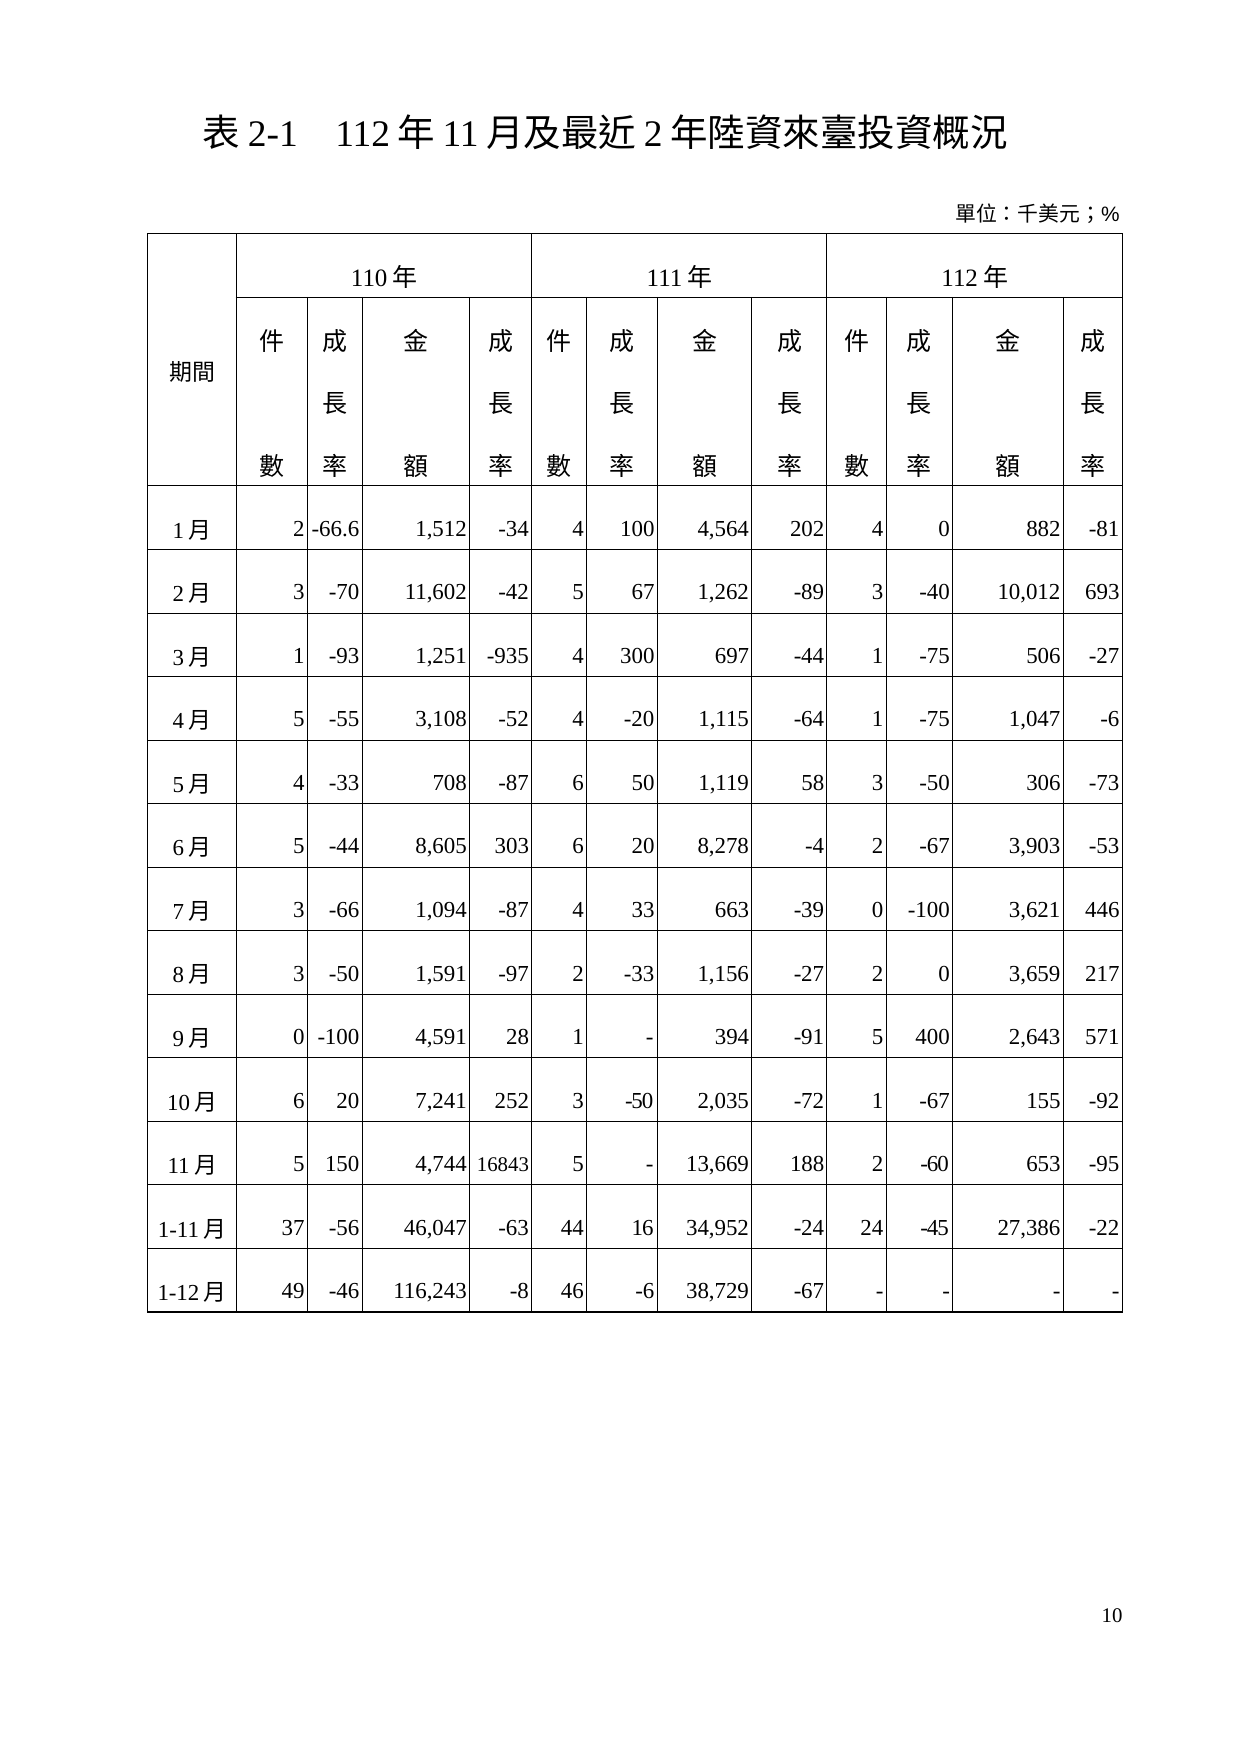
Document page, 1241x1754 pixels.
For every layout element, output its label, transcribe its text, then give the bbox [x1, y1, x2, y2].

table_cell -24 [752, 1185, 826, 1248]
table_cell -45 [887, 1185, 952, 1248]
table_cell 1-11月 [148, 1185, 236, 1248]
table_cell -91 [752, 995, 826, 1057]
table_cell -50 [308, 931, 362, 994]
table_cell 3 [237, 931, 307, 994]
table_cell 4 [532, 868, 586, 930]
table_cell -67 [887, 804, 952, 867]
table_cell 0 [237, 995, 307, 1057]
table_cell 28 [470, 995, 531, 1057]
table_cell - [587, 995, 657, 1057]
table_cell 882 [953, 486, 1063, 549]
table_cell - [887, 1249, 952, 1311]
table_cell -64 [752, 677, 826, 739]
table_cell 8,278 [658, 804, 751, 867]
table_cell 34,952 [658, 1185, 751, 1248]
table_cell 5 [237, 1122, 307, 1184]
table_cell 20 [587, 804, 657, 867]
table_cell 1,262 [658, 550, 751, 612]
table_cell 300 [587, 614, 657, 676]
table_cell 1,512 [363, 486, 469, 549]
table_cell 112年 [827, 234, 1122, 297]
table_cell -44 [752, 614, 826, 676]
table_cell 4 [532, 486, 586, 549]
table_cell 1,251 [363, 614, 469, 676]
table_cell -39 [752, 868, 826, 930]
table_cell 0 [887, 486, 952, 549]
table_header [148, 171, 510, 233]
table_cell -6 [587, 1249, 657, 1311]
table_cell 2 [532, 931, 586, 994]
table_cell -60 [887, 1122, 952, 1184]
table_cell 663 [658, 868, 751, 930]
table_cell -100 [887, 868, 952, 930]
table_cell -40 [887, 550, 952, 612]
table_cell -8 [470, 1249, 531, 1311]
table_cell 3 [237, 550, 307, 612]
table_cell 38,729 [658, 1249, 751, 1311]
table_cell 1,047 [953, 677, 1063, 739]
table_cell 1-12月 [148, 1249, 236, 1311]
table_cell 708 [363, 741, 469, 803]
table_cell 2 [827, 804, 886, 867]
table_cell 8月 [148, 931, 236, 994]
table_cell -55 [308, 677, 362, 739]
table_cell 37 [237, 1185, 307, 1248]
table_cell 1 [827, 614, 886, 676]
table_cell -93 [308, 614, 362, 676]
table_cell 50 [587, 741, 657, 803]
table_cell 4,591 [363, 995, 469, 1057]
table_cell 0 [887, 931, 952, 994]
table_cell -42 [470, 550, 531, 612]
table_cell -33 [308, 741, 362, 803]
table_cell 394 [658, 995, 751, 1057]
table_cell -53 [1064, 804, 1122, 867]
table_cell 5 [237, 677, 307, 739]
table_cell 1,156 [658, 931, 751, 994]
table_cell 303 [470, 804, 531, 867]
table_cell 697 [658, 614, 751, 676]
table_cell -75 [887, 614, 952, 676]
table_cell 4,744 [363, 1122, 469, 1184]
table_cell 2 [827, 931, 886, 994]
table_cell 9月 [148, 995, 236, 1057]
table_cell - [587, 1122, 657, 1184]
table_cell 4 [532, 614, 586, 676]
table_cell 16 [587, 1185, 657, 1248]
table_cell 1,094 [363, 868, 469, 930]
table_cell 4,564 [658, 486, 751, 549]
table_cell -70 [308, 550, 362, 612]
table_cell 成 長 率 [587, 298, 657, 485]
table_cell 1月 [148, 486, 236, 549]
table_cell 4 [827, 486, 886, 549]
table_cell 金 額 [953, 298, 1063, 485]
table_cell 5月 [148, 741, 236, 803]
table_cell 期間 [148, 234, 236, 485]
table_cell 4月 [148, 677, 236, 739]
table_cell 11,602 [363, 550, 469, 612]
table_cell 11月 [148, 1122, 236, 1184]
table_cell 成 長 率 [470, 298, 531, 485]
table_cell 111年 [532, 234, 826, 297]
table_cell 1 [827, 677, 886, 739]
table_header [510, 171, 800, 233]
table_cell 7月 [148, 868, 236, 930]
table_cell -22 [1064, 1185, 1122, 1248]
table_cell 2,035 [658, 1058, 751, 1121]
table_cell 20 [308, 1058, 362, 1121]
table_cell 成 長 率 [752, 298, 826, 485]
table_cell 653 [953, 1122, 1063, 1184]
table_cell 1,591 [363, 931, 469, 994]
table_cell 3 [532, 1058, 586, 1121]
table_cell 件 數 [827, 298, 886, 485]
table_cell 27,386 [953, 1185, 1063, 1248]
table_cell 1,119 [658, 741, 751, 803]
table_cell -20 [587, 677, 657, 739]
table_cell -67 [887, 1058, 952, 1121]
text 表2-1 112年11月及最近2年陸資來臺投資概況 [152, 89, 1122, 151]
table_cell 金 額 [363, 298, 469, 485]
table_cell 3 [827, 741, 886, 803]
table_cell 10,012 [953, 550, 1063, 612]
table_cell 202 [752, 486, 826, 549]
table_cell 6 [237, 1058, 307, 1121]
table_cell 24 [827, 1185, 886, 1248]
table_cell 5 [827, 995, 886, 1057]
table_cell -81 [1064, 486, 1122, 549]
table_cell 5 [237, 804, 307, 867]
table_cell -72 [752, 1058, 826, 1121]
table_cell -95 [1064, 1122, 1122, 1184]
table_cell -92 [1064, 1058, 1122, 1121]
table_cell -89 [752, 550, 826, 612]
table_cell 7,241 [363, 1058, 469, 1121]
table_cell - [1064, 1249, 1122, 1311]
table_cell -75 [887, 677, 952, 739]
table_cell 件 數 [237, 298, 307, 485]
table_cell 252 [470, 1058, 531, 1121]
table_cell 10月 [148, 1058, 236, 1121]
table_cell 2 [827, 1122, 886, 1184]
table_cell - [953, 1249, 1063, 1311]
table_cell 1 [237, 614, 307, 676]
table_cell 6 [532, 741, 586, 803]
table_cell 46,047 [363, 1185, 469, 1248]
table_cell -100 [308, 995, 362, 1057]
table_cell 49 [237, 1249, 307, 1311]
table_cell -73 [1064, 741, 1122, 803]
table_header 單位：千美元；% [800, 171, 1122, 233]
table_cell 6月 [148, 804, 236, 867]
table_cell -6 [1064, 677, 1122, 739]
table_cell 1 [827, 1058, 886, 1121]
table_cell 3 [827, 550, 886, 612]
table_cell 3,108 [363, 677, 469, 739]
table_cell 571 [1064, 995, 1122, 1057]
table_cell 400 [887, 995, 952, 1057]
table_cell 8,605 [363, 804, 469, 867]
table_cell 46 [532, 1249, 586, 1311]
table_cell -56 [308, 1185, 362, 1248]
table_cell -50 [587, 1058, 657, 1121]
table_cell 150 [308, 1122, 362, 1184]
table_cell 2 [237, 486, 307, 549]
table_cell 件 數 [532, 298, 586, 485]
table_cell -87 [470, 868, 531, 930]
table_cell 成 長 率 [1064, 298, 1122, 485]
table_cell 155 [953, 1058, 1063, 1121]
table_cell 100 [587, 486, 657, 549]
table_cell -66 [308, 868, 362, 930]
table_cell 44 [532, 1185, 586, 1248]
table_cell 217 [1064, 931, 1122, 994]
table_cell -27 [752, 931, 826, 994]
table_cell 4 [532, 677, 586, 739]
table_cell -67 [752, 1249, 826, 1311]
table_cell -50 [887, 741, 952, 803]
table_cell -44 [308, 804, 362, 867]
table_cell 3,659 [953, 931, 1063, 994]
table_cell 306 [953, 741, 1063, 803]
table_cell 33 [587, 868, 657, 930]
table_cell 2,643 [953, 995, 1063, 1057]
table_cell -63 [470, 1185, 531, 1248]
table_cell 3月 [148, 614, 236, 676]
table_cell -935 [470, 614, 531, 676]
table_cell -4 [752, 804, 826, 867]
table_cell 16843 [470, 1122, 531, 1184]
table_cell -87 [470, 741, 531, 803]
table_cell 5 [532, 550, 586, 612]
table_cell 6 [532, 804, 586, 867]
table_cell 506 [953, 614, 1063, 676]
table_cell 3,903 [953, 804, 1063, 867]
table_cell -34 [470, 486, 531, 549]
table_cell 188 [752, 1122, 826, 1184]
table_cell -97 [470, 931, 531, 994]
table_cell 成 長 率 [887, 298, 952, 485]
table_cell 67 [587, 550, 657, 612]
table_cell -46 [308, 1249, 362, 1311]
table_cell 110年 [237, 234, 531, 297]
table_cell 金 額 [658, 298, 751, 485]
table_cell 1,115 [658, 677, 751, 739]
table_cell 1 [532, 995, 586, 1057]
table_cell 2月 [148, 550, 236, 612]
table_cell -27 [1064, 614, 1122, 676]
table_cell -66.6 [308, 486, 362, 549]
table_cell 3,621 [953, 868, 1063, 930]
table_cell 693 [1064, 550, 1122, 612]
table_cell 5 [532, 1122, 586, 1184]
table_cell 3 [237, 868, 307, 930]
table_cell -33 [587, 931, 657, 994]
table_cell -52 [470, 677, 531, 739]
table_cell 成 長 率 [308, 298, 362, 485]
table_cell 116,243 [363, 1249, 469, 1311]
table_cell 4 [237, 741, 307, 803]
table_cell - [827, 1249, 886, 1311]
table_cell 58 [752, 741, 826, 803]
table_cell 0 [827, 868, 886, 930]
table_cell 13,669 [658, 1122, 751, 1184]
table_cell 446 [1064, 868, 1122, 930]
